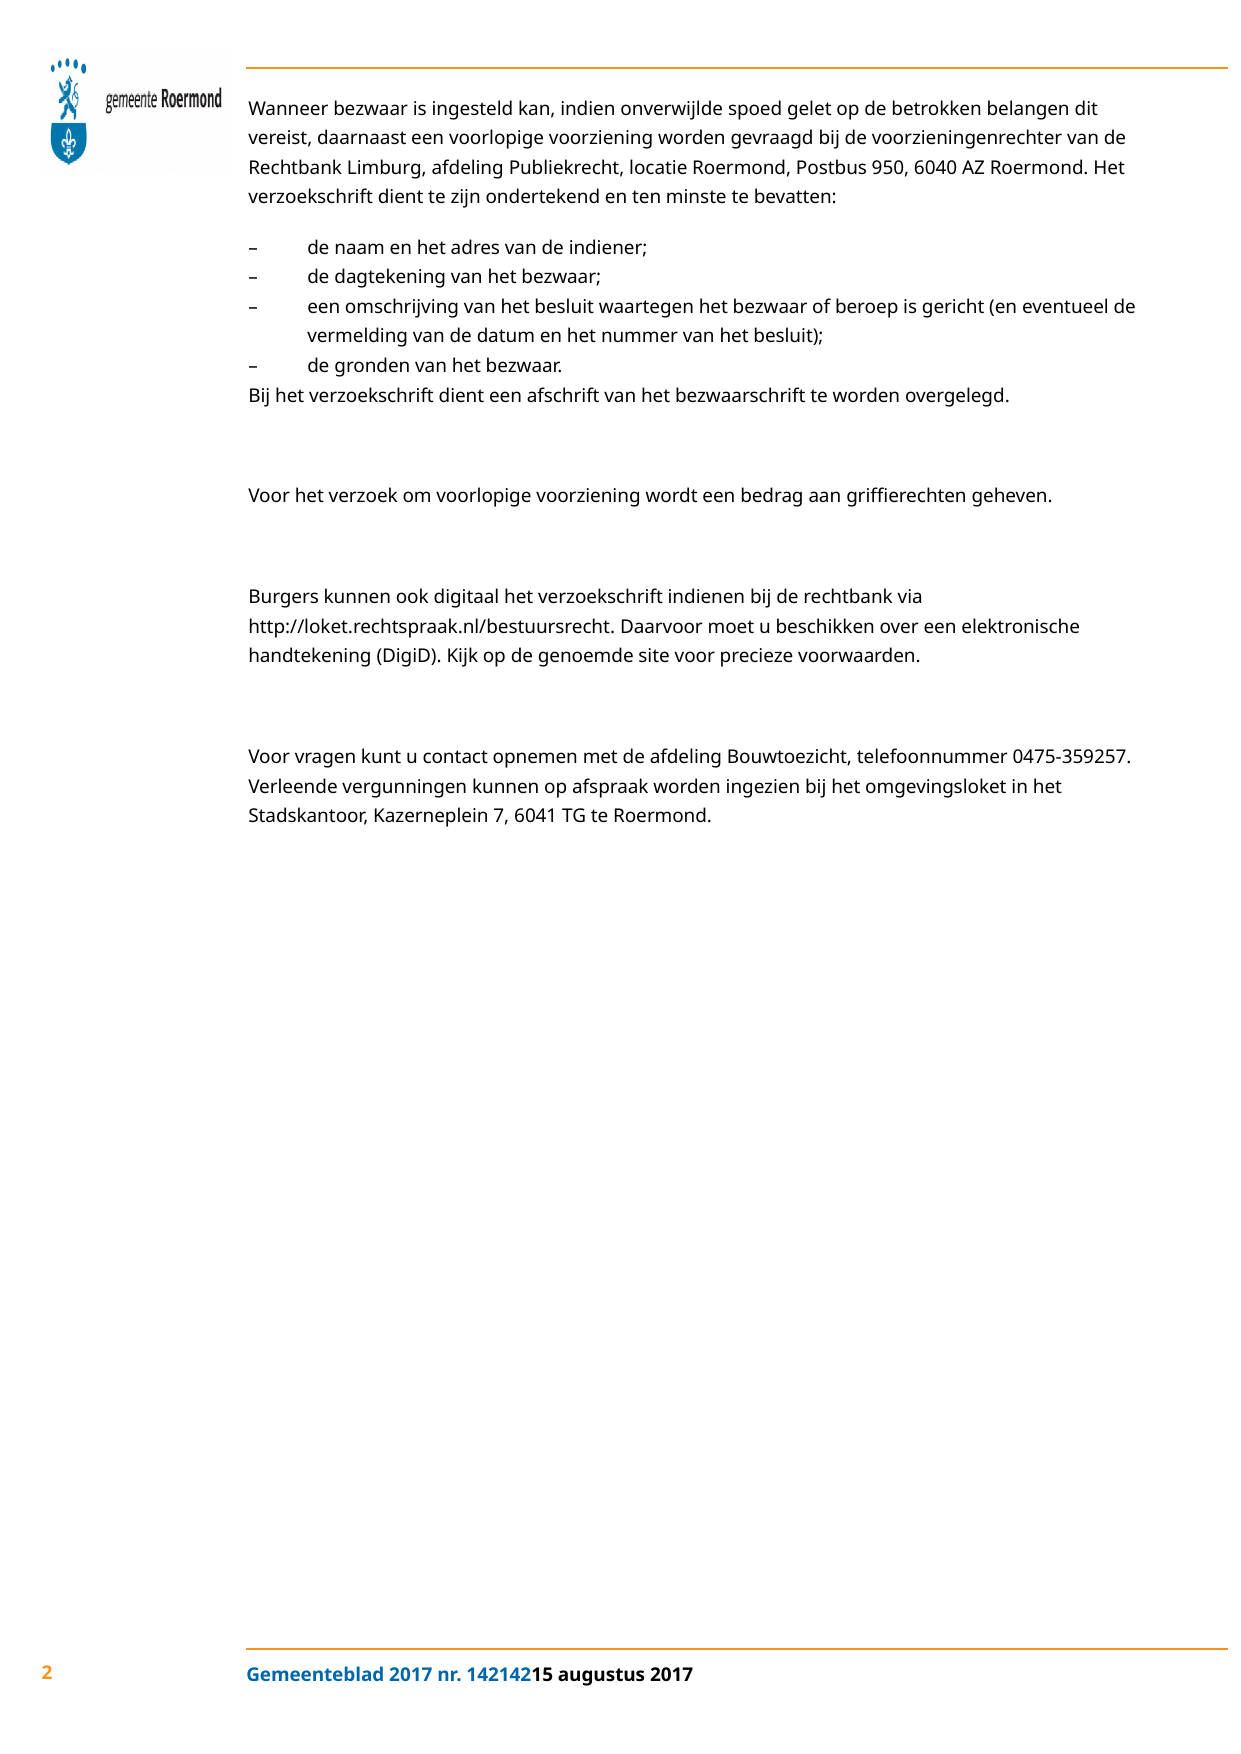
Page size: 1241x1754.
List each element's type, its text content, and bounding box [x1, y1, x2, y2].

text Voor vragen kunt u contact opnemen met de afdeling Bouwtoezicht, telefoonnummer 0475-359257. Verleende vergunningen kunnen op afspraak worden ingezien bij het omgevingsloket in het Stadskantoor, Kazerneplein 7, 6041 TG te Roermond. [248, 743, 1152, 828]
text Voor het verzoek om voorlopige voorziening wordt een bedrag aan griffierechten geheven. [248, 483, 1152, 508]
list de gronden van het bezwaar. [248, 352, 1152, 378]
picture [41, 47, 231, 172]
text Wanneer bezwaar is ingesteld kan, indien onverwijlde spoed gelet op de betrokken belangen dit vereist, daarnaast een voorlopige voorziening worden gevraagd bij de voorzieningenrechter van de Rechtbank Limburg, afdeling Publiekrecht, locatie Roermond, Postbus 950, 6040 AZ Roermond. Het verzoekschrift dient te zijn ondertekend en ten minste te bevatten: [248, 95, 1152, 209]
text Bij het verzoekschrift dient een afschrift van het bezwaarschrift te worden overgelegd. [248, 382, 1152, 408]
text Burgers kunnen ook digitaal het verzoekschrift indienen bij de rechtbank via http://loket.rechtspraak.nl/bestuursrecht. Daarvoor moet u beschikken over een elektronische handtekening (DigiD). Kijk op de genoemde site voor precieze voorwaarden. [248, 583, 1152, 668]
list de naam en het adres van de indiener; [248, 234, 1152, 260]
list de dagtekening van het bezwaar; [248, 263, 1152, 289]
list een omschrijving van het besluit waartegen het bezwaar of beroep is gericht (en eventueel de vermelding van de datum en het nummer van het besluit); [248, 293, 1152, 348]
